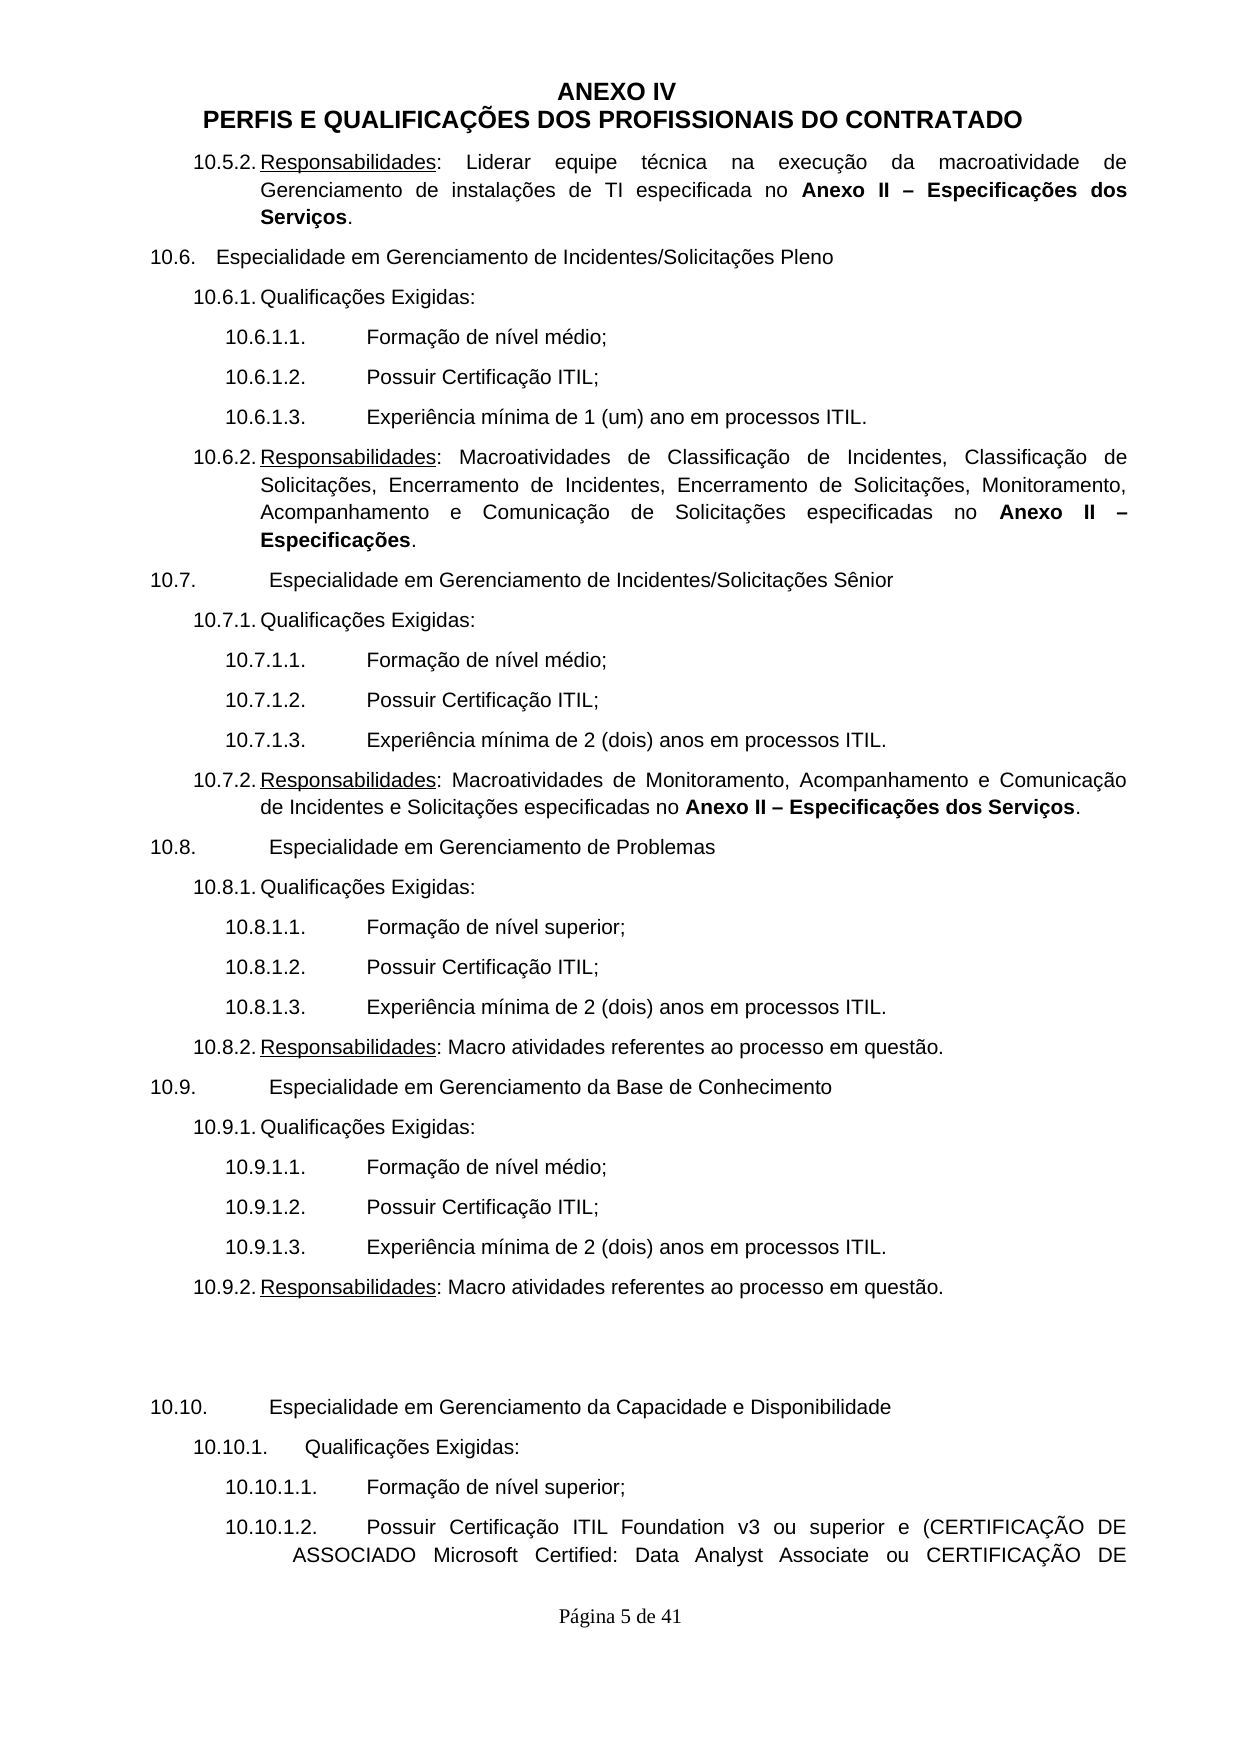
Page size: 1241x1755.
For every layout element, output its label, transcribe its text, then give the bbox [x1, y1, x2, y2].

list Responsabilidades: Macroatividades de Classificação de Incidentes, Classificação de Solicitações, Encerramento de Incidentes, Encerramento de Solicitações, Monitoramento, Acompanhamento e Comunicação de Solicitações especificadas no Anexo II – Especificações. [193, 445, 1128, 551]
list Especialidade em Gerenciamento de Incidentes/Solicitações Pleno [150, 245, 1128, 269]
list Formação de nível médio; [225, 647, 1128, 671]
list Possuir Certificação ITIL; [225, 955, 1128, 979]
list Qualificações Exigidas: [193, 1435, 1128, 1459]
list Especialidade em Gerenciamento da Base de Conhecimento [150, 1075, 1128, 1099]
list Responsabilidades: Liderar equipe técnica na execução da macroatividade de Gerenciamento de instalações de TI especificada no Anexo II – Especificações dos Serviços. [193, 150, 1128, 229]
list Experiência mínima de 2 (dois) anos em processos ITIL. [225, 727, 1128, 751]
list Experiência mínima de 2 (dois) anos em processos ITIL. [225, 995, 1128, 1019]
list Experiência mínima de 2 (dois) anos em processos ITIL. [225, 1235, 1128, 1259]
list Especialidade em Gerenciamento de Problemas [150, 835, 1128, 859]
list Possuir Certificação ITIL; [225, 687, 1128, 711]
list Formação de nível superior; [225, 915, 1128, 939]
list Qualificações Exigidas: [193, 285, 1128, 309]
list Qualificações Exigidas: [193, 1115, 1128, 1139]
list Qualificações Exigidas: [193, 607, 1128, 631]
list Experiência mínima de 1 (um) ano em processos ITIL. [225, 405, 1128, 429]
list Formação de nível médio; [225, 325, 1128, 349]
list Formação de nível superior; [225, 1475, 1128, 1499]
list Responsabilidades: Macro atividades referentes ao processo em questão. [193, 1275, 1128, 1299]
list Responsabilidades: Macro atividades referentes ao processo em questão. [193, 1035, 1128, 1059]
list Especialidade em Gerenciamento da Capacidade e Disponibilidade [150, 1395, 1128, 1419]
list Possuir Certificação ITIL; [225, 1195, 1128, 1219]
list Possuir Certificação ITIL Foundation v3 ou superior e (CERTIFICAÇÃO DE ASSOCIADO Microsoft Certified: Data Analyst Associate ou CERTIFICAÇÃO DE [225, 1515, 1128, 1566]
list Responsabilidades: Macroatividades de Monitoramento, Acompanhamento e Comunicação de Incidentes e Solicitações especificadas no Anexo II – Especificações dos Serviços. [193, 767, 1128, 819]
list Formação de nível médio; [225, 1155, 1128, 1179]
list Especialidade em Gerenciamento de Incidentes/Solicitações Sênior [150, 567, 1128, 591]
list Possuir Certificação ITIL; [225, 365, 1128, 389]
list Qualificações Exigidas: [193, 875, 1128, 899]
